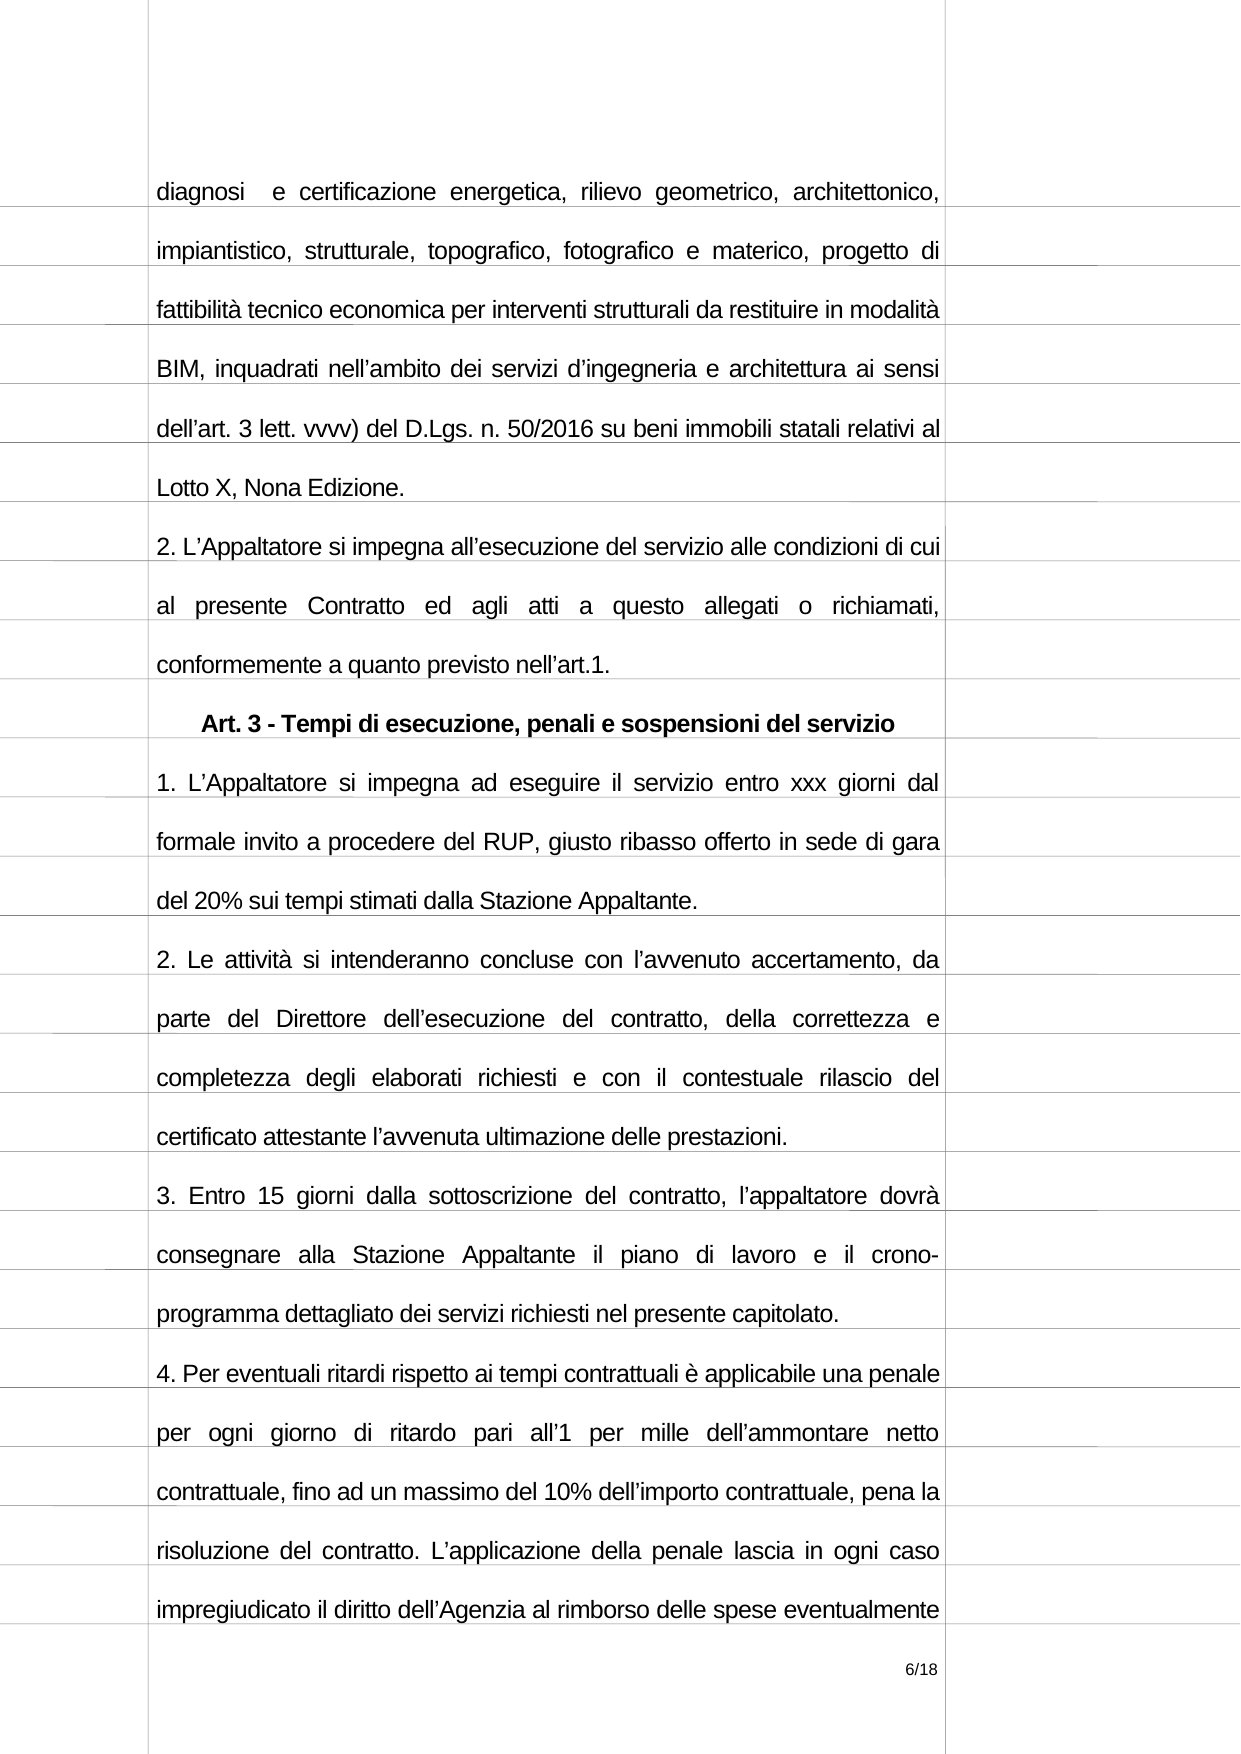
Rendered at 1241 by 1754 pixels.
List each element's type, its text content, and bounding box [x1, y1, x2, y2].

text 1. L’Appaltatore si impegna ad eseguire il servizio entro xxx giorni dal [156, 744, 941, 796]
text consegnare alla Stazione Appaltante il piano di lavoro e il crono- [156, 1211, 941, 1269]
text Lotto X, Nona Edizione. [156, 443, 941, 501]
text [156, 739, 941, 744]
text risoluzione del contratto. L’applicazione della penale lascia in ogni caso [156, 1507, 941, 1564]
text fattibilità tecnico economica per interventi strutturali da restituire in modalità [156, 266, 941, 324]
text 2. L’Appaltatore si impegna all’esecuzione del servizio alle condizioni di cui [156, 508, 941, 560]
text certificato attestante l’avvenuta ultimazione delle prestazioni. [156, 1093, 941, 1151]
text [156, 1329, 941, 1335]
text 2. Le attività si intenderanno concluse con l’avvenuto accertamento, da [156, 921, 941, 973]
text dell’art. 3 lett. vvvv) del D.Lgs. n. 50/2016 su beni immobili statali relativi al [156, 384, 941, 442]
text completezza degli elaborati richiesti e con il contestuale rilascio del [156, 1034, 941, 1092]
text impiantistico, strutturale, topografico, fotografico e materico, progetto di [156, 207, 941, 265]
text [156, 680, 941, 685]
text parte del Direttore dell’esecuzione del contratto, della correttezza e [156, 975, 941, 1033]
text del 20% sui tempi stimati dalla Stazione Appaltante. [156, 857, 941, 915]
text formale invito a procedere del RUP, giusto ribasso offerto in sede di gara [156, 798, 941, 855]
text impregiudicato il diritto dell’Agenzia al rimborso delle spese eventualmente [156, 1566, 941, 1623]
text programma dettagliato dei servizi richiesti nel presente capitolato. [156, 1270, 941, 1328]
text al presente Contratto ed agli atti a questo allegati o richiamati, [156, 562, 941, 619]
text contrattuale, fino ad un massimo del 10% dell’importo contrattuale, pena la [156, 1447, 941, 1505]
text per ogni giorno di ritardo pari all’1 per mille dell’ammontare netto [156, 1388, 941, 1446]
text BIM, inquadrati nell’ambito dei servizi d’ingegneria e architettura ai sensi [156, 325, 941, 383]
text 4. Per eventuali ritardi rispetto ai tempi contrattuali è applicabile una penale [156, 1335, 941, 1387]
text diagnosi e certificazione energetica, rilievo geometrico, architettonico, [156, 153, 941, 206]
text conformemente a quanto previsto nell’art.1. [156, 621, 941, 678]
text 3. Entro 15 giorni dalla sottoscrizione del contratto, l’appaltatore dovrà [156, 1158, 941, 1210]
text Art. 3 - Tempi di esecuzione, penali e sospensioni del servizio [156, 685, 941, 737]
